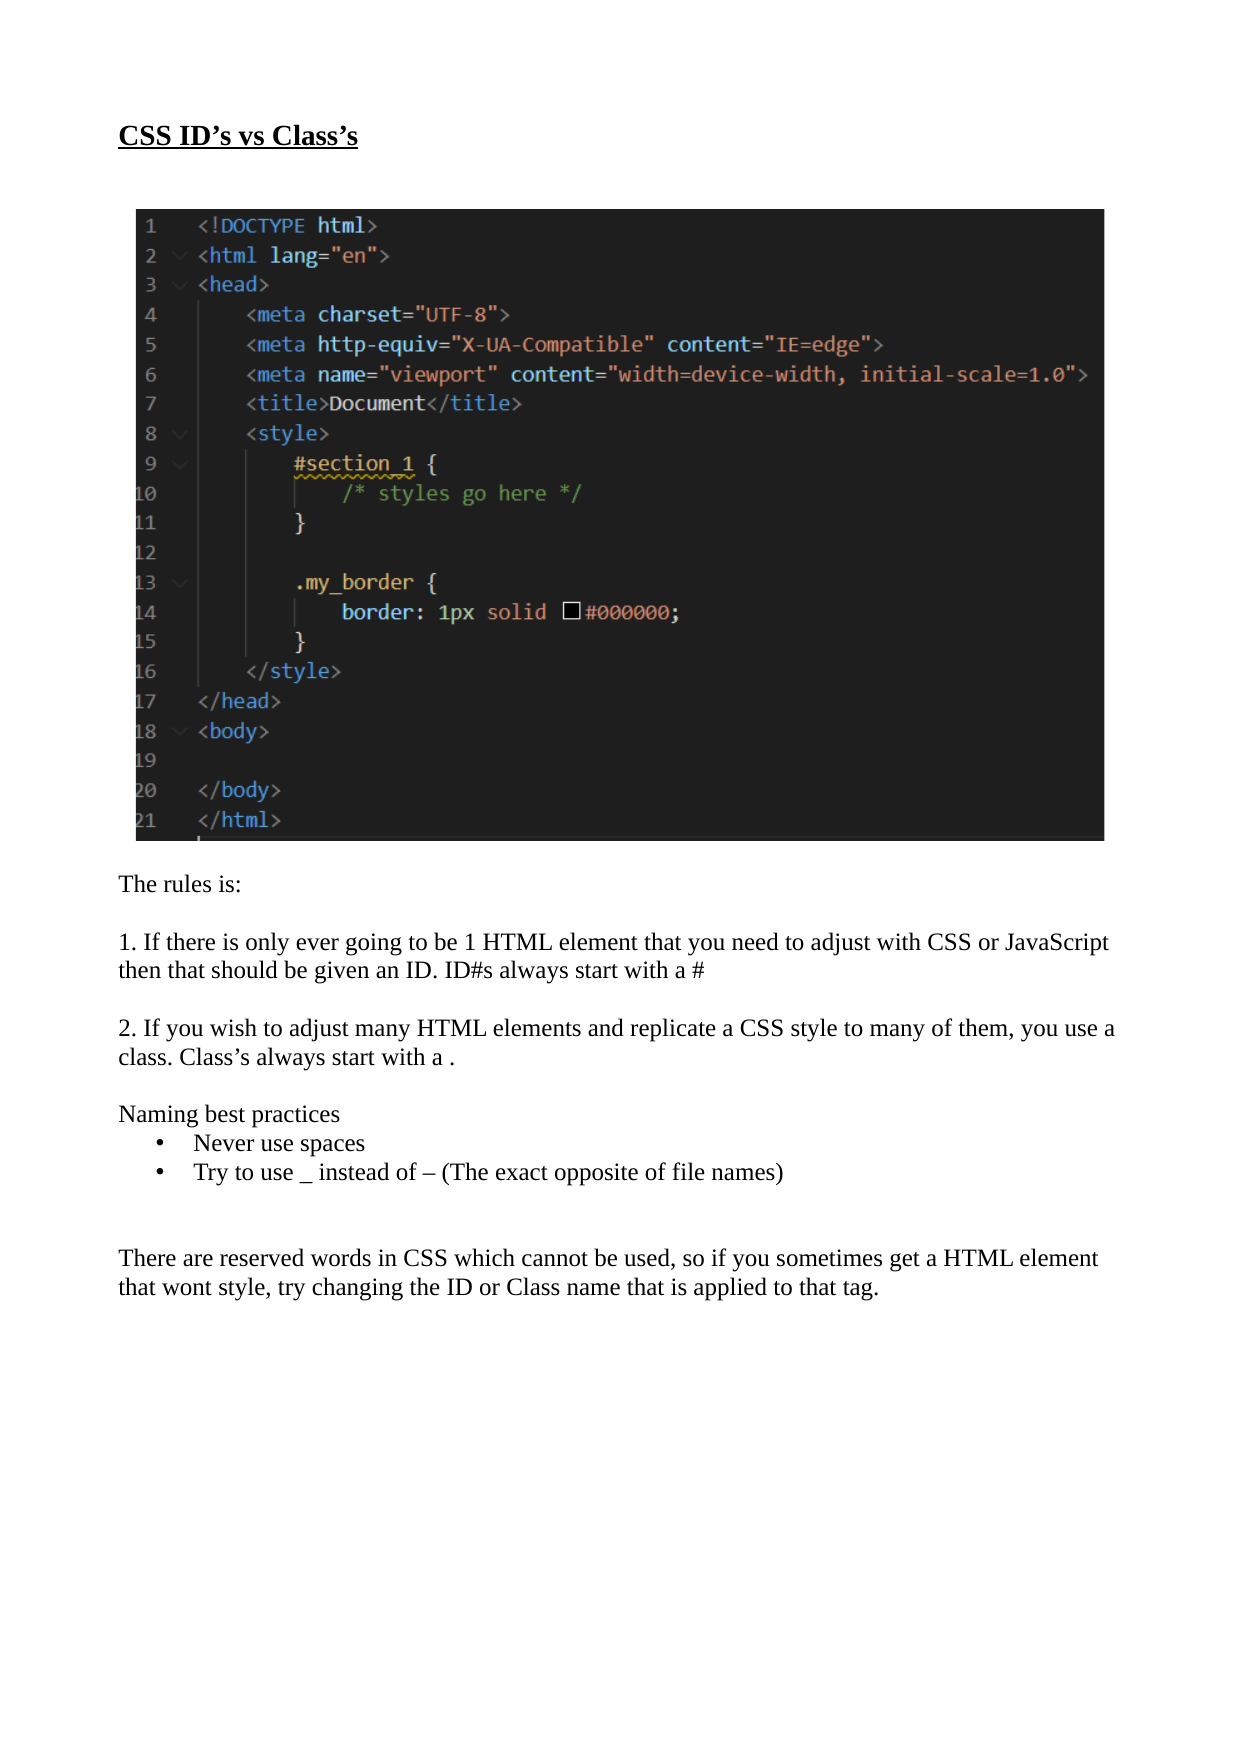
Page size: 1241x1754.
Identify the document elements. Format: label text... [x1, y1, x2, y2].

list Never use spaces [156, 1128, 1122, 1157]
text CSS ID’s vs Class’s [118, 118, 1122, 209]
text The rules is: [118, 869, 1122, 898]
picture [135, 209, 1105, 841]
text 2. If you wish to adjust many HTML elements and replicate a CSS style to many of them, you use a class. Class’s always start with a . [118, 1013, 1122, 1070]
text 1. If there is only ever going to be 1 HTML element that you need to adjust with CSS or JavaScript then that should be given an ID. ID#s always start with a # [118, 927, 1122, 984]
list Try to use _ instead of – (The exact opposite of file names) [156, 1157, 1122, 1185]
text Naming best practices [118, 1099, 1122, 1128]
text There are reserved words in CSS which cannot be used, so if you sometimes get a HTML element that wont style, try changing the ID or Class name that is applied to that tag. [118, 1243, 1122, 1300]
